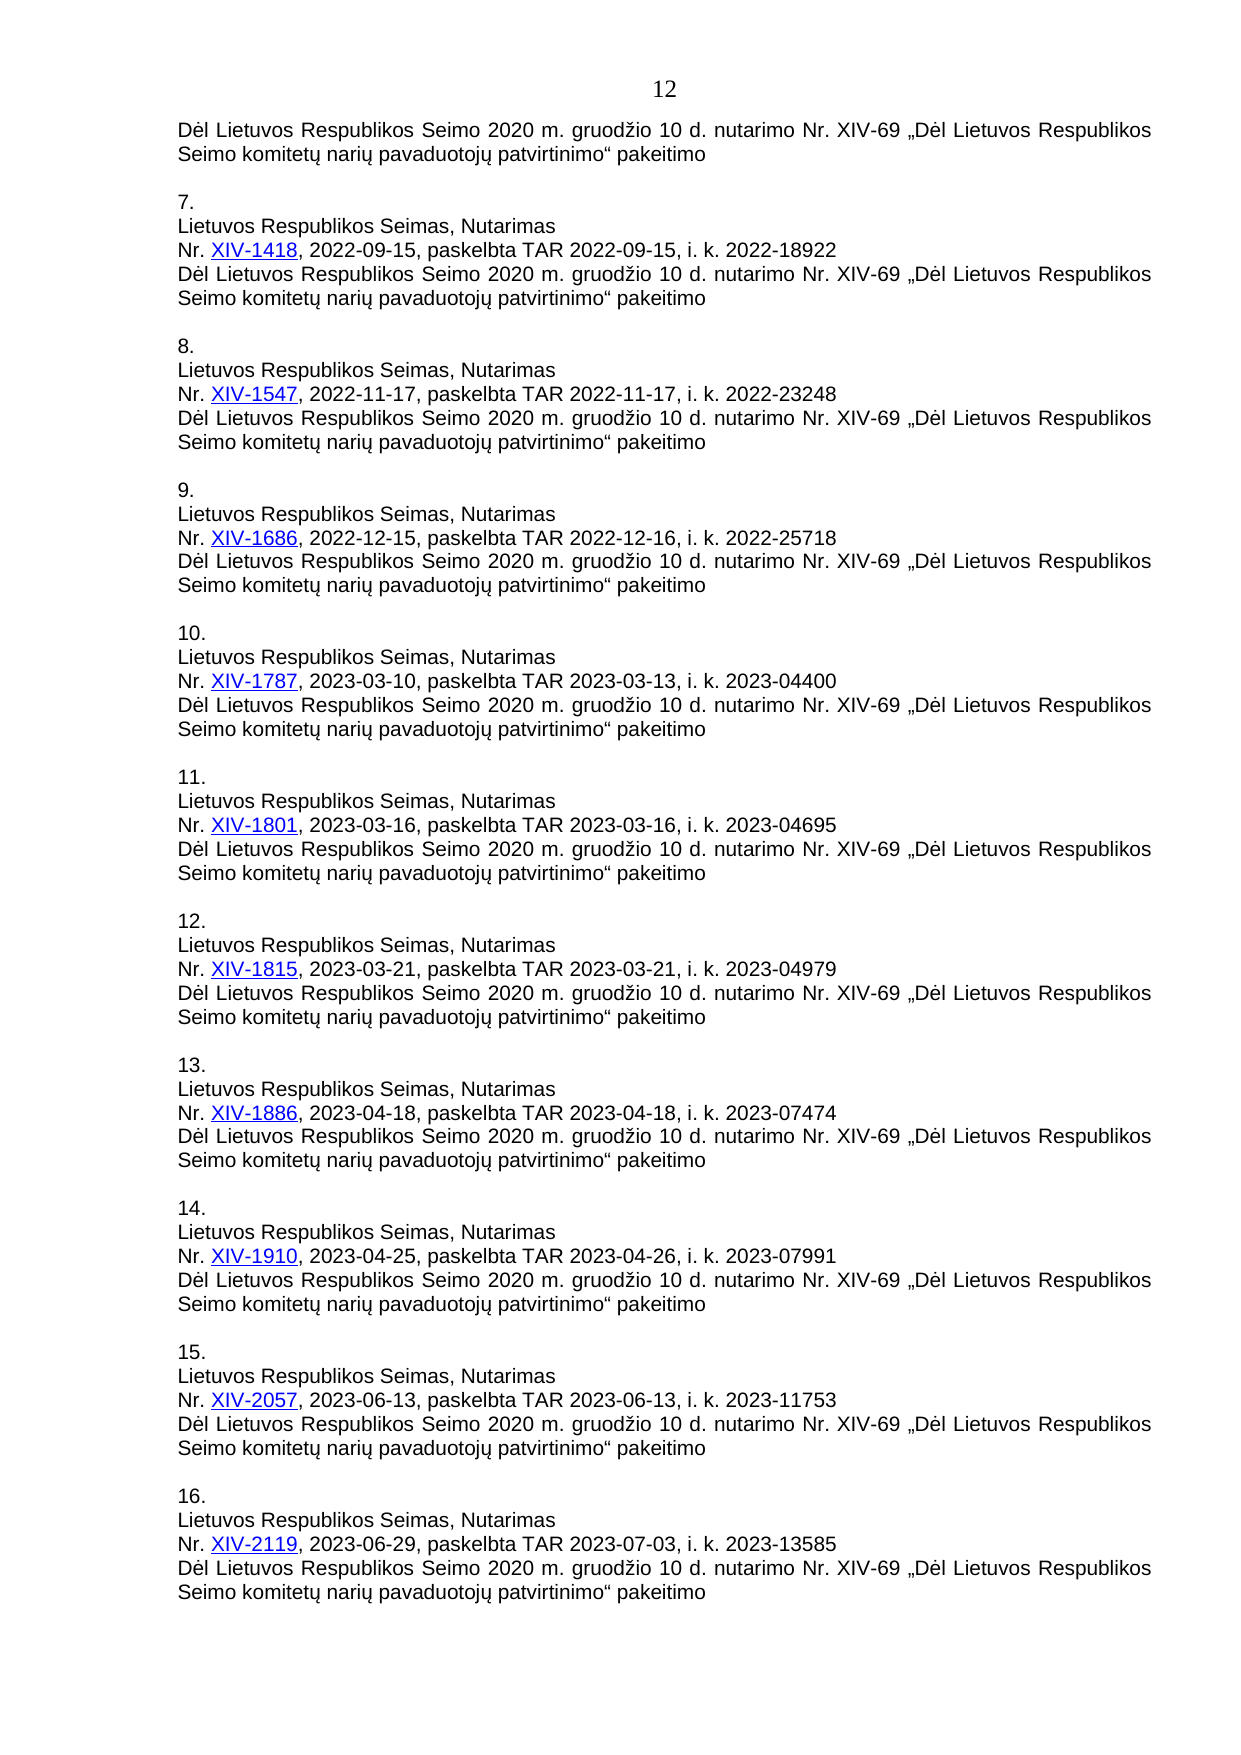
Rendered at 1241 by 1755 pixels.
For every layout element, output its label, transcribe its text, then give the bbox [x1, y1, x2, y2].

text Dėl Lietuvos Respublikos Seimo 2020 m. gruodžio 10 d. nutarimo Nr. XIV-69 „Dėl Lietuvos Respublikos Seimo komitetų narių pavaduotojų patvirtinimo“ pakeitimo [177, 118, 1152, 166]
text Nr. XIV-1910, 2023-04-25, paskelbta TAR 2023-04-26, i. k. 2023-07991 [177, 1244, 1152, 1268]
text Dėl Lietuvos Respublikos Seimo 2020 m. gruodžio 10 d. nutarimo Nr. XIV-69 „Dėl Lietuvos Respublikos Seimo komitetų narių pavaduotojų patvirtinimo“ pakeitimo [177, 693, 1152, 741]
text Lietuvos Respublikos Seimas, Nutarimas [177, 1220, 1152, 1244]
text Dėl Lietuvos Respublikos Seimo 2020 m. gruodžio 10 d. nutarimo Nr. XIV-69 „Dėl Lietuvos Respublikos Seimo komitetų narių pavaduotojų patvirtinimo“ pakeitimo [177, 837, 1152, 885]
text 10. [177, 621, 1152, 645]
text Lietuvos Respublikos Seimas, Nutarimas [177, 933, 1152, 957]
text Nr. XIV-2057, 2023-06-13, paskelbta TAR 2023-06-13, i. k. 2023-11753 [177, 1388, 1152, 1412]
text 11. [177, 765, 1152, 789]
text 15. [177, 1340, 1152, 1364]
text Nr. XIV-1801, 2023-03-16, paskelbta TAR 2023-03-16, i. k. 2023-04695 [177, 813, 1152, 837]
text Nr. XIV-2119, 2023-06-29, paskelbta TAR 2023-07-03, i. k. 2023-13585 [177, 1532, 1152, 1556]
text Dėl Lietuvos Respublikos Seimo 2020 m. gruodžio 10 d. nutarimo Nr. XIV-69 „Dėl Lietuvos Respublikos Seimo komitetų narių pavaduotojų patvirtinimo“ pakeitimo [177, 1412, 1152, 1460]
text 13. [177, 1052, 1152, 1076]
text Dėl Lietuvos Respublikos Seimo 2020 m. gruodžio 10 d. nutarimo Nr. XIV-69 „Dėl Lietuvos Respublikos Seimo komitetų narių pavaduotojų patvirtinimo“ pakeitimo [177, 549, 1152, 597]
text Dėl Lietuvos Respublikos Seimo 2020 m. gruodžio 10 d. nutarimo Nr. XIV-69 „Dėl Lietuvos Respublikos Seimo komitetų narių pavaduotojų patvirtinimo“ pakeitimo [177, 1124, 1152, 1172]
text 7. [177, 190, 1152, 214]
text Lietuvos Respublikos Seimas, Nutarimas [177, 1364, 1152, 1388]
text Lietuvos Respublikos Seimas, Nutarimas [177, 214, 1152, 238]
text Nr. XIV-1686, 2022-12-15, paskelbta TAR 2022-12-16, i. k. 2022-25718 [177, 525, 1152, 549]
text Lietuvos Respublikos Seimas, Nutarimas [177, 1508, 1152, 1532]
text Dėl Lietuvos Respublikos Seimo 2020 m. gruodžio 10 d. nutarimo Nr. XIV-69 „Dėl Lietuvos Respublikos Seimo komitetų narių pavaduotojų patvirtinimo“ pakeitimo [177, 981, 1152, 1028]
text Nr. XIV-1418, 2022-09-15, paskelbta TAR 2022-09-15, i. k. 2022-18922 [177, 238, 1152, 262]
text Nr. XIV-1547, 2022-11-17, paskelbta TAR 2022-11-17, i. k. 2022-23248 [177, 382, 1152, 406]
text Lietuvos Respublikos Seimas, Nutarimas [177, 789, 1152, 813]
text Lietuvos Respublikos Seimas, Nutarimas [177, 358, 1152, 382]
text 12. [177, 909, 1152, 933]
text 8. [177, 334, 1152, 358]
text Dėl Lietuvos Respublikos Seimo 2020 m. gruodžio 10 d. nutarimo Nr. XIV-69 „Dėl Lietuvos Respublikos Seimo komitetų narių pavaduotojų patvirtinimo“ pakeitimo [177, 406, 1152, 453]
text Lietuvos Respublikos Seimas, Nutarimas [177, 1076, 1152, 1100]
text Dėl Lietuvos Respublikos Seimo 2020 m. gruodžio 10 d. nutarimo Nr. XIV-69 „Dėl Lietuvos Respublikos Seimo komitetų narių pavaduotojų patvirtinimo“ pakeitimo [177, 262, 1152, 310]
text Dėl Lietuvos Respublikos Seimo 2020 m. gruodžio 10 d. nutarimo Nr. XIV-69 „Dėl Lietuvos Respublikos Seimo komitetų narių pavaduotojų patvirtinimo“ pakeitimo [177, 1268, 1152, 1316]
text Lietuvos Respublikos Seimas, Nutarimas [177, 501, 1152, 525]
text Dėl Lietuvos Respublikos Seimo 2020 m. gruodžio 10 d. nutarimo Nr. XIV-69 „Dėl Lietuvos Respublikos Seimo komitetų narių pavaduotojų patvirtinimo“ pakeitimo [177, 1556, 1152, 1603]
text 9. [177, 477, 1152, 501]
text Nr. XIV-1815, 2023-03-21, paskelbta TAR 2023-03-21, i. k. 2023-04979 [177, 957, 1152, 981]
text 16. [177, 1484, 1152, 1508]
text 14. [177, 1196, 1152, 1220]
text Nr. XIV-1787, 2023-03-10, paskelbta TAR 2023-03-13, i. k. 2023-04400 [177, 669, 1152, 693]
text Nr. XIV-1886, 2023-04-18, paskelbta TAR 2023-04-18, i. k. 2023-07474 [177, 1100, 1152, 1124]
text Lietuvos Respublikos Seimas, Nutarimas [177, 645, 1152, 669]
